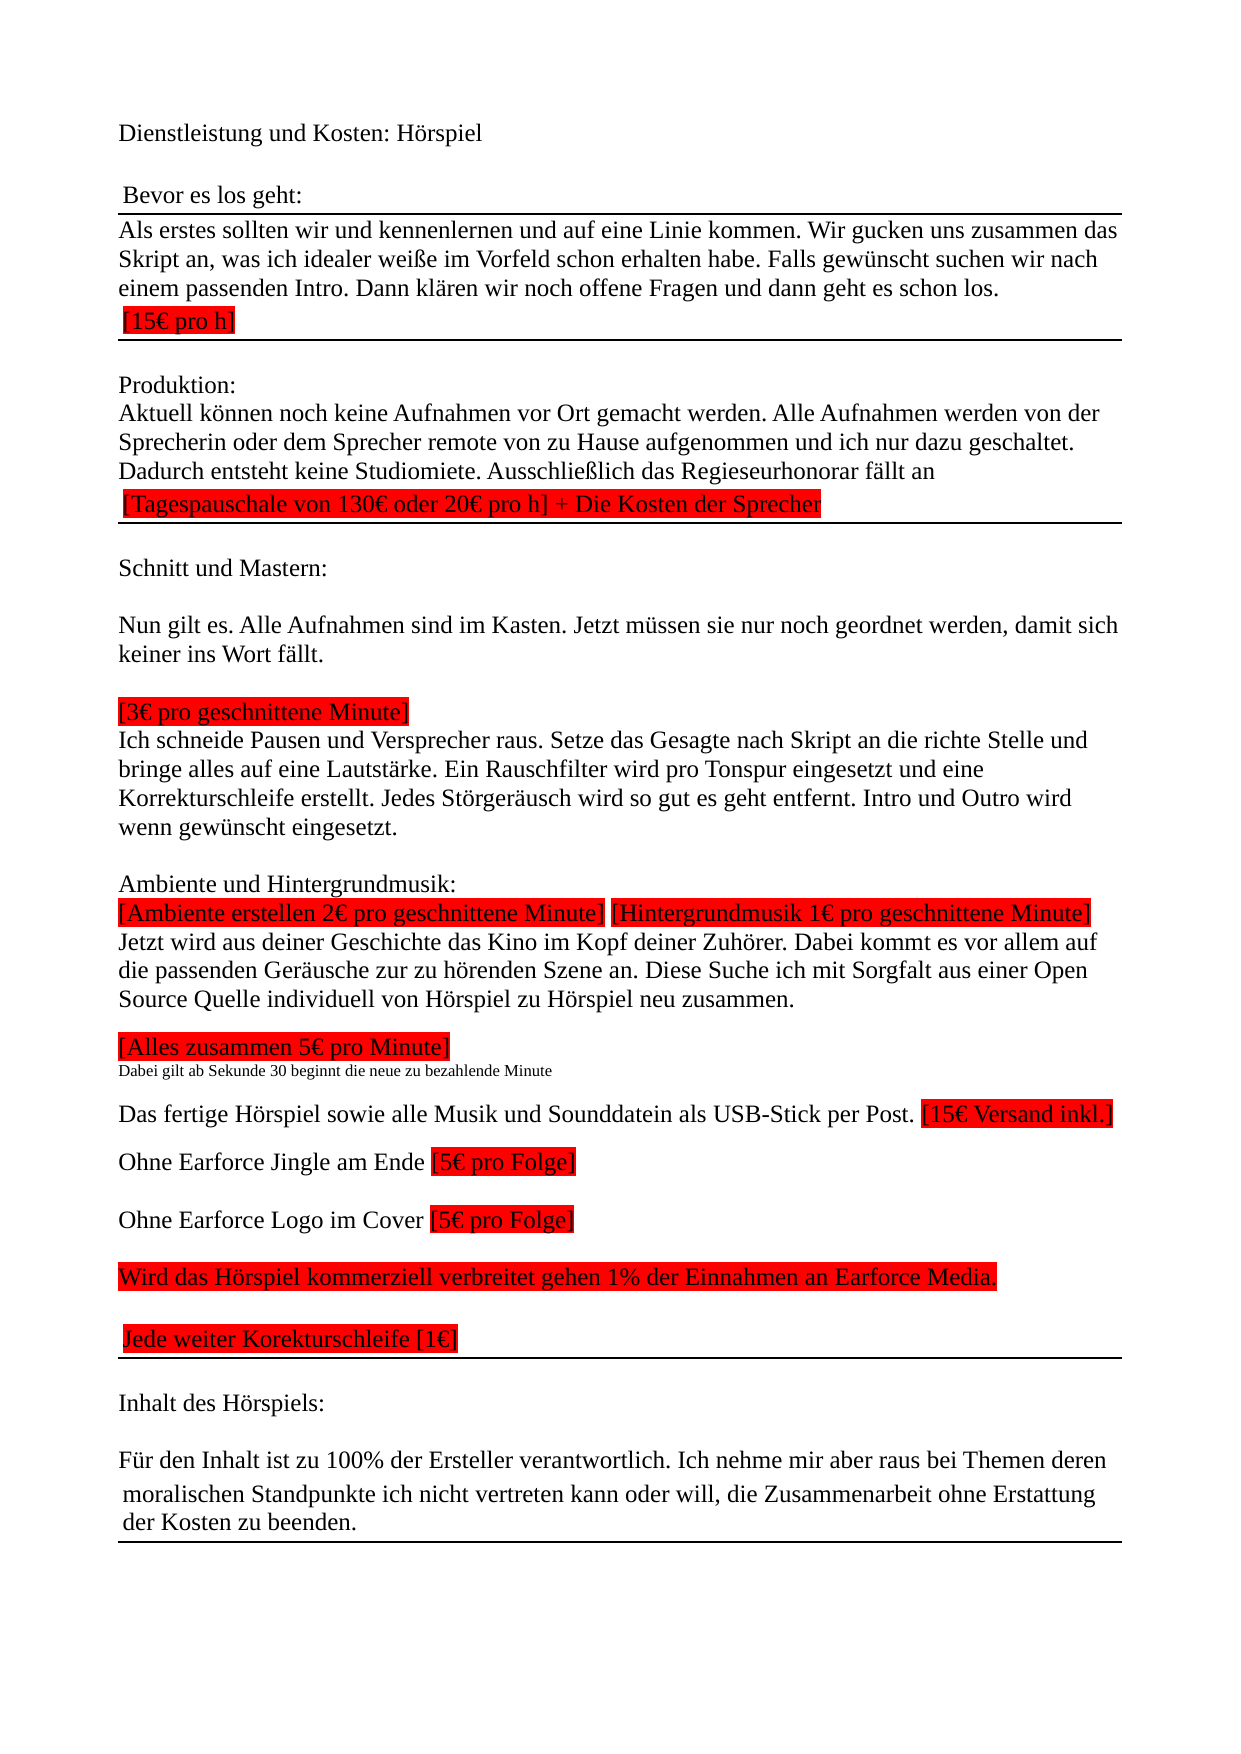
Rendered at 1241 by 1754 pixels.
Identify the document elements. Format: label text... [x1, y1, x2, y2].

text moralischen Standpunkte ich nicht vertreten kann oder will, die Zusammenarbeit ohne Erstattung der Kosten zu beenden. [118, 1474, 1122, 1541]
text Nun gilt es. Alle Aufnahmen sind im Kasten. Jetzt müssen sie nur noch geordnet werden, damit sich keiner ins Wort fällt. [118, 611, 1122, 668]
text Aktuell können noch keine Aufnahmen vor Ort gemacht werden. Alle Aufnahmen werden von der Sprecherin oder dem Sprecher remote von zu Hause aufgenommen und ich nur dazu geschaltet. Dadurch entsteht keine Studiomiete. Ausschließlich das Regieseurhonorar fällt an [118, 398, 1122, 485]
text Ohne Earforce Logo im Cover [5€ pro Folge] [118, 1205, 1122, 1233]
text Bevor es los geht: [118, 176, 1122, 213]
text Jetzt wird aus deiner Geschichte das Kino im Kopf deiner Zuhörer. Dabei kommt es vor allem auf die passenden Geräusche zur zu hörenden Szene an. Diese Suche ich mit Sorgfalt aus einer Open Source Quelle individuell von Hörspiel zu Hörspiel neu zusammen. [118, 927, 1122, 1013]
text Für den Inhalt ist zu 100% der Ersteller verantwortlich. Ich nehme mir aber raus bei Themen deren [118, 1446, 1122, 1474]
text Ohne Earforce Jingle am Ende [5€ pro Folge] [118, 1147, 1122, 1176]
text [Alles zusammen 5€ pro Minute] [118, 1032, 1122, 1061]
text Produktion: [118, 370, 1122, 398]
text Dabei gilt ab Sekunde 30 beginnt die neue zu bezahlende Minute [118, 1061, 1122, 1080]
text [Tagespauschale von 130€ oder 20€ pro h] + Die Kosten der Sprecher [118, 485, 1122, 522]
text Als erstes sollten wir und kennenlernen und auf eine Linie kommen. Wir gucken uns zusammen das Skript an, was ich idealer weiße im Vorfeld schon erhalten habe. Falls gewünscht suchen wir nach einem passenden Intro. Dann klären wir noch offene Fragen und dann geht es schon los. [118, 215, 1122, 301]
text [3€ pro geschnittene Minute] [118, 697, 1122, 726]
text Ich schneide Pausen und Versprecher raus. Setze das Gesagte nach Skript an die richte Stelle und bringe alles auf eine Lautstärke. Ein Rauschfilter wird pro Tonspur eingesetzt und eine Korrekturschleife erstellt. Jedes Störgeräusch wird so gut es geht entfernt. Intro und Outro wird wenn gewünscht eingesetzt. [118, 726, 1122, 841]
text Ambiente und Hintergrundmusik: [118, 869, 1122, 898]
text Jede weiter Korekturschleife [1€] [118, 1320, 1122, 1357]
text Dienstleistung und Kosten: Hörspiel [118, 118, 1122, 147]
text Wird das Hörspiel kommerziell verbreitet gehen 1% der Einnahmen an Earforce Media. [118, 1262, 1122, 1291]
text Inhalt des Hörspiels: [118, 1388, 1122, 1417]
text [15€ pro h] [118, 301, 1122, 339]
text Das fertige Hörspiel sowie alle Musik und Sounddatein als USB-Stick per Post. [15€ Versand inkl.] [118, 1099, 1122, 1128]
text [Ambiente erstellen 2€ pro geschnittene Minute] [Hintergrundmusik 1€ pro geschnittene Minute] [118, 898, 1122, 927]
text Schnitt und Mastern: [118, 553, 1122, 582]
